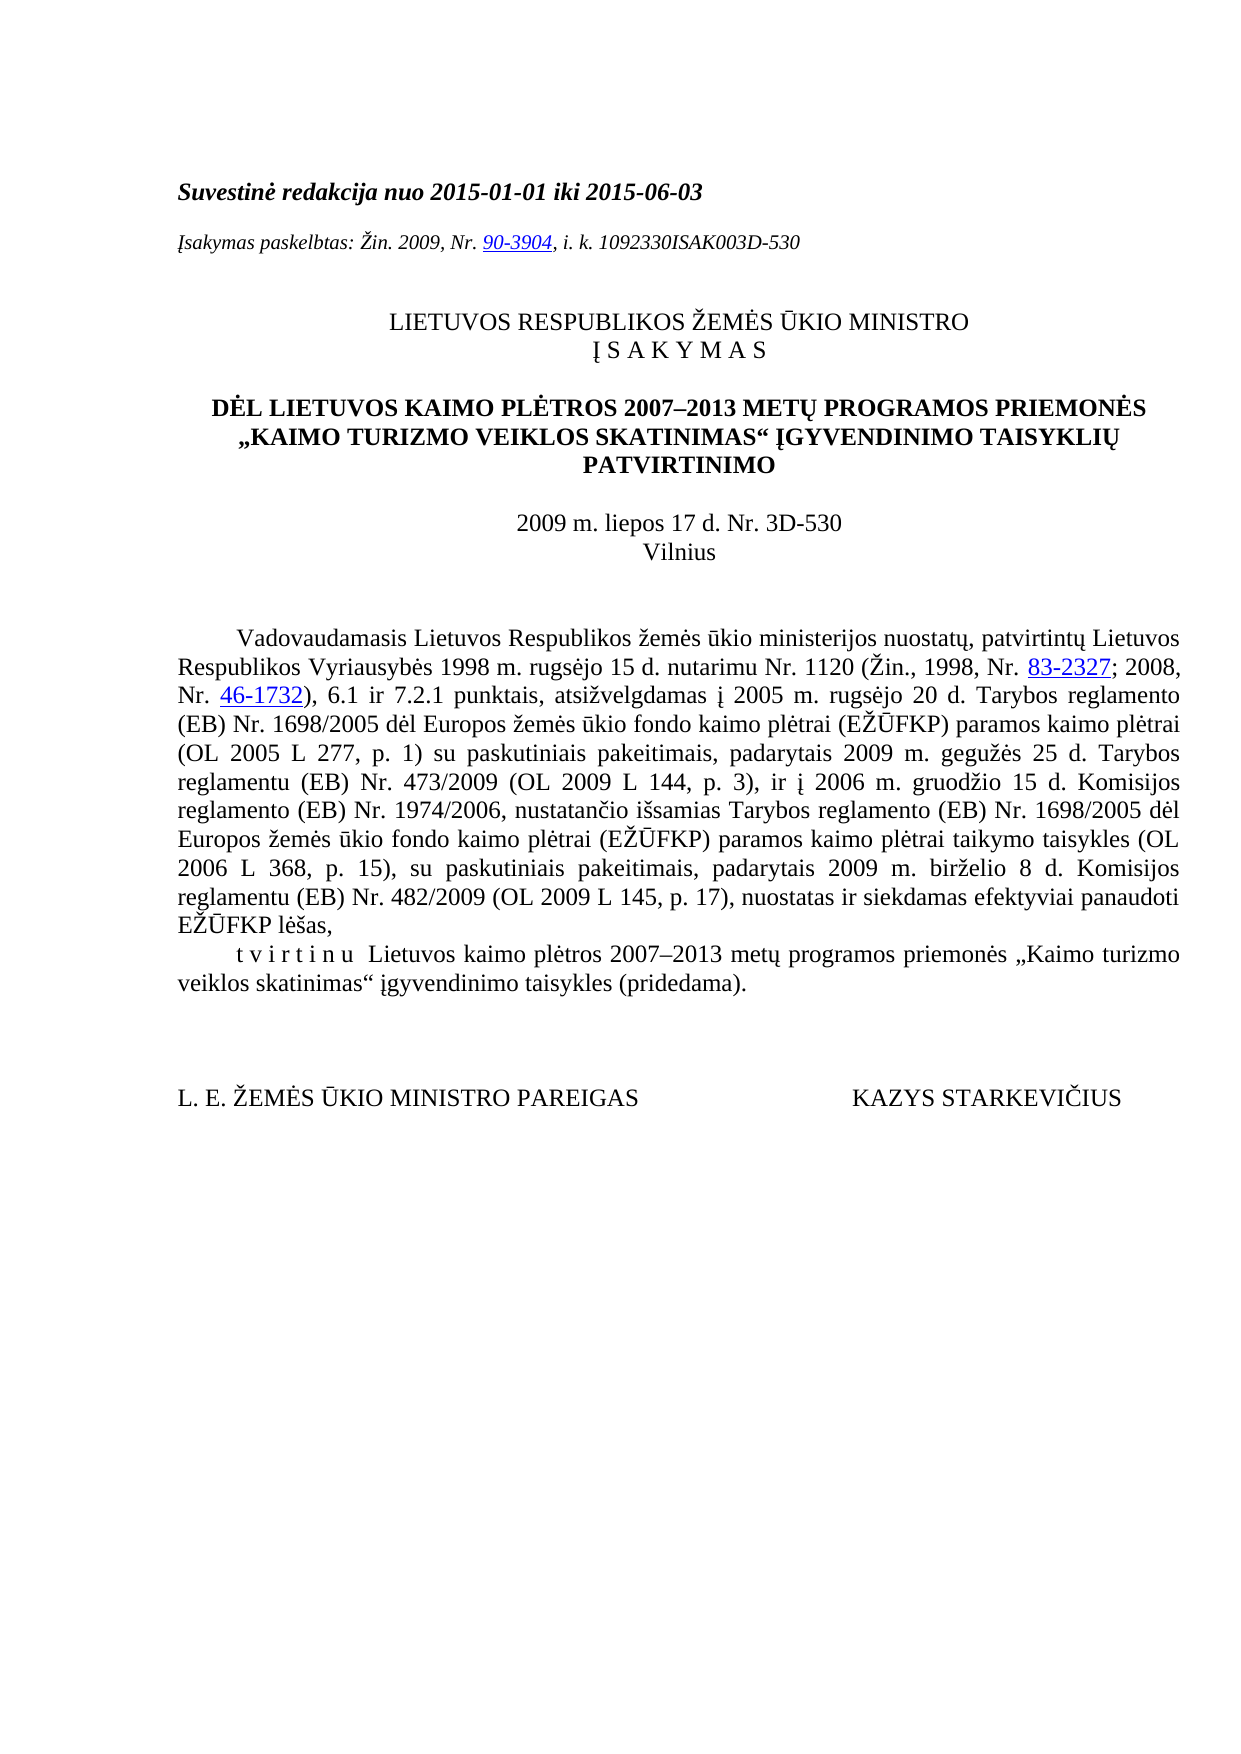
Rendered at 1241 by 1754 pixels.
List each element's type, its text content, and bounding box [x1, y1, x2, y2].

text ĮSAKYMAS [177, 336, 1181, 364]
text Vilnius [177, 537, 1181, 566]
text L. e. žemės ūkio ministro pareigas Kazys Starkevičius [177, 1083, 1181, 1112]
text tvirtinu Lietuvos kaimo plėtros 2007–2013 metų programos priemonės „Kaimo turizmo veiklos skatinimas“ įgyvendinimo taisykles (pridedama). [177, 939, 1181, 997]
text Įsakymas paskelbtas: Žin. 2009, Nr. 90-3904, i. k. 1092330ISAK003D-530 [177, 230, 1181, 254]
text Suvestinė redakcija nuo 2015-01-01 iki 2015-06-03 [177, 177, 1181, 206]
text 2009 m. liepos 17 d. Nr. 3D-530 [177, 508, 1181, 537]
text Vadovaudamasis Lietuvos Respublikos žemės ūkio ministerijos nuostatų, patvirtintų Lietuvos Respublikos Vyriausybės 1998 m. rugsėjo 15 d. nutarimu Nr. 1120 (Žin., 1998, Nr. 83-2327; 2008, Nr. 46-1732), 6.1 ir 7.2.1 punktais, atsižvelgdamas į 2005 m. rugsėjo 20 d. Tarybos reglamento (EB) Nr. 1698/2005 dėl Europos žemės ūkio fondo kaimo plėtrai (EŽŪFKP) paramos kaimo plėtrai (OL 2005 L 277, p. 1) su paskutiniais pakeitimais, padarytais 2009 m. gegužės 25 d. Tarybos reglamentu (EB) Nr. 473/2009 (OL 2009 L 144, p. 3), ir į 2006 m. gruodžio 15 d. Komisijos reglamento (EB) Nr. 1974/2006, nustatančio išsamias Tarybos reglamento (EB) Nr. 1698/2005 dėl Europos žemės ūkio fondo kaimo plėtrai (EŽŪFKP) paramos kaimo plėtrai taikymo taisykles (OL 2006 L 368, p. 15), su paskutiniais pakeitimais, padarytais 2009 m. birželio 8 d. Komisijos reglamentu (EB) Nr. 482/2009 (OL 2009 L 145, p. 17), nuostatas ir siekdamas efektyviai panaudoti EŽŪFKP lėšas, [177, 623, 1181, 939]
text DĖL LIETUVOS KAIMO PLĖTROS 2007–2013 METŲ PROGRAMOS PRIEMONĖS „KAIMO TURIZMO VEIKLOS SKATINIMAS“ ĮGYVENDINIMO TAISYKLIŲ PATVIRTINIMO [177, 393, 1181, 479]
text LIETUVOS RESPUBLIKOS ŽEMĖS ŪKIO MINISTRO [177, 307, 1181, 336]
